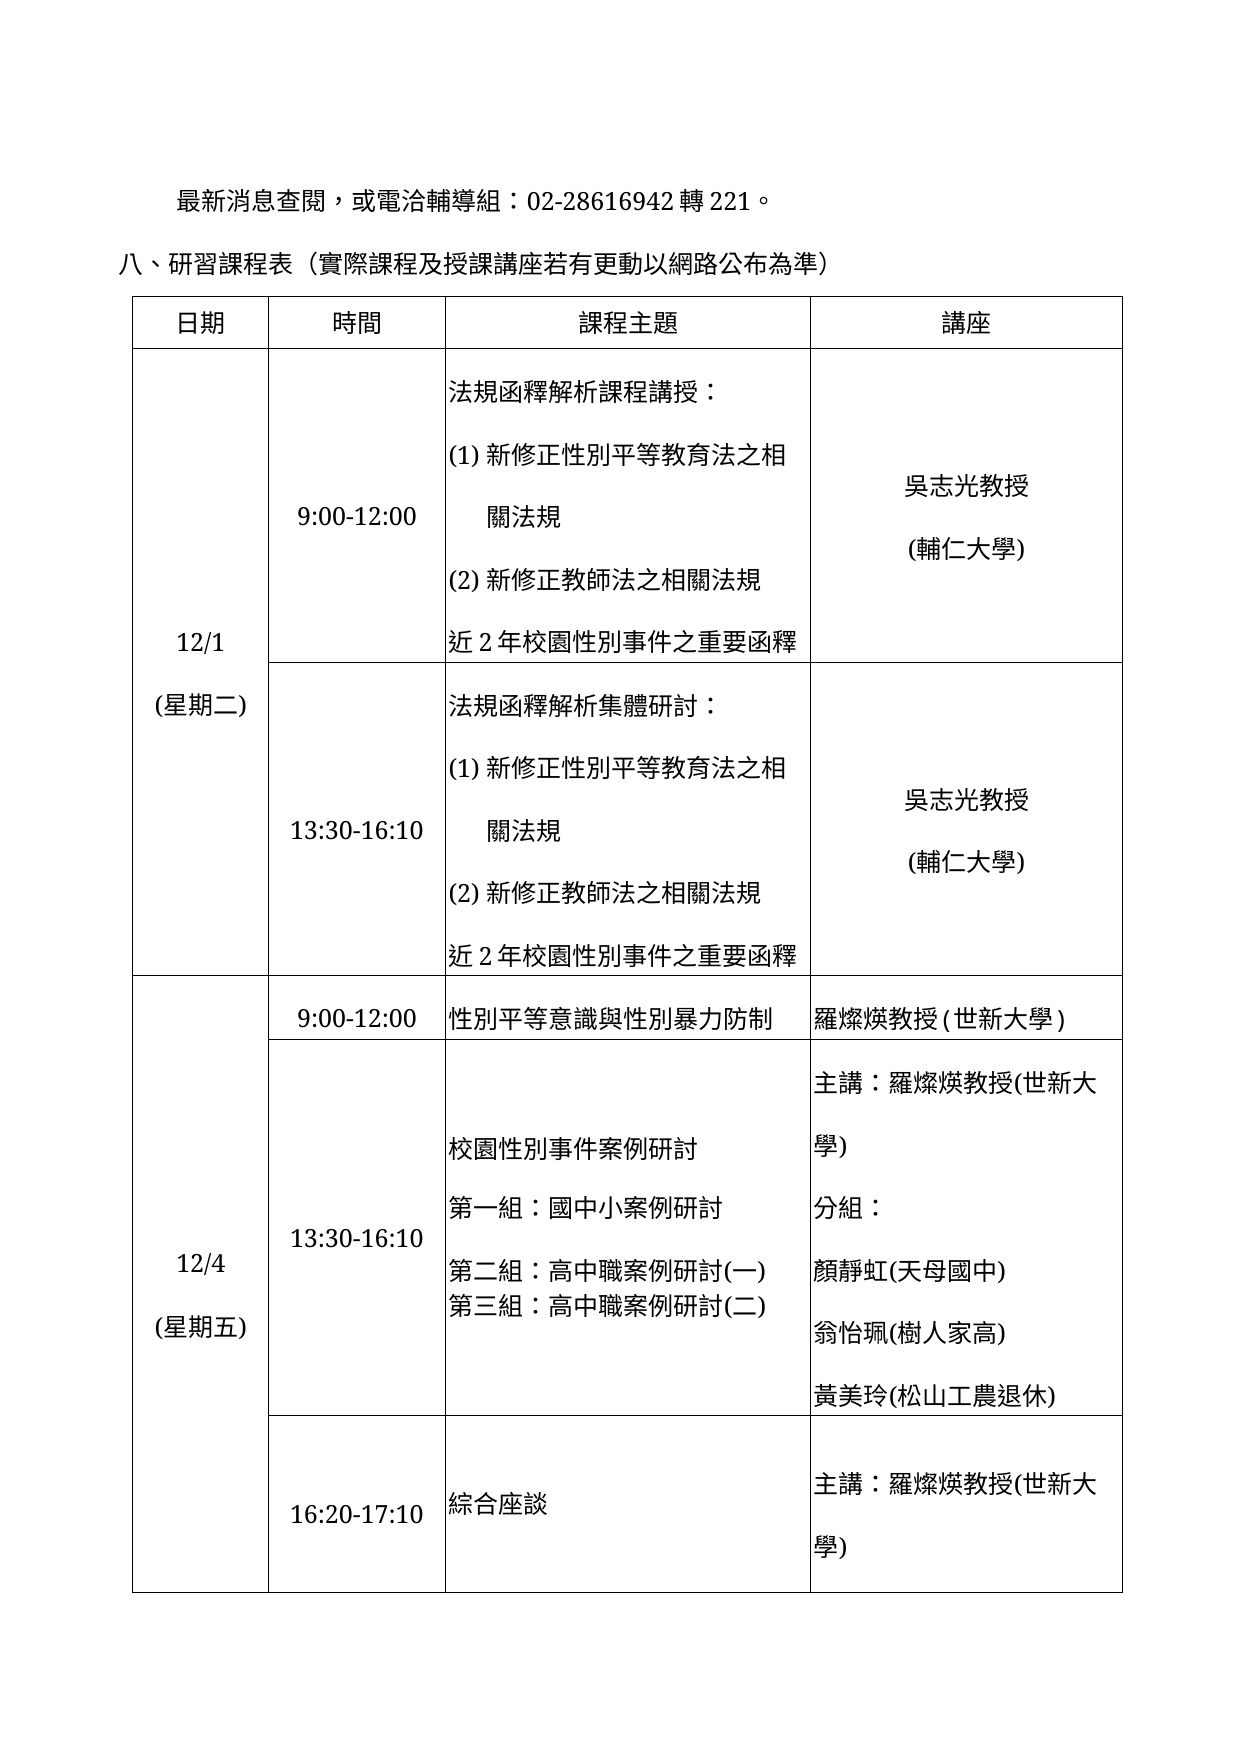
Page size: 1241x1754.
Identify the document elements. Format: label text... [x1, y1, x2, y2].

table_cell 主講：羅燦煐教授(世新大學) 分組： 顏靜虹(天母國中) 翁怡珮(樹人家高) 黃美玲(松山工農退休) [811, 1040, 1122, 1415]
table_cell 12/1 (星期二) [133, 349, 268, 975]
table_cell 9:00-12:00 [269, 976, 445, 1039]
table_header 講座 [811, 297, 1122, 348]
text 八、研習課程表（實際課程及授課講座若有更動以網路公布為準） [118, 221, 1137, 283]
text 最新消息查閱，或電洽輔導組：02-28616942轉221。 [118, 158, 1137, 221]
table_cell 16:20-17:10 [269, 1416, 445, 1592]
table_cell 9:00-12:00 [269, 349, 445, 662]
table_cell 羅燦煐教授(世新大學) [811, 976, 1122, 1039]
table_header 課程主題 [446, 297, 810, 348]
table_cell 吳志光教授 (輔仁大學) [811, 663, 1122, 975]
table_header 時間 [269, 297, 445, 348]
table_cell 校園性別事件案例研討 第一組：國中小案例研討 第二組：高中職案例研討(一) 第三組：高中職案例研討(二) [446, 1040, 810, 1415]
table_cell 法規函釋解析集體研討： 新修正性別平等教育法之相關法規 新修正教師法之相關法規 近2年校園性別事件之重要函釋 [446, 663, 810, 975]
table_cell 綜合座談 [446, 1416, 810, 1592]
table_cell 13:30-16:10 [269, 663, 445, 975]
table_cell 性別平等意識與性別暴力防制 [446, 976, 810, 1039]
table_cell 法規函釋解析課程講授： 新修正性別平等教育法之相關法規 新修正教師法之相關法規 近2年校園性別事件之重要函釋 [446, 349, 810, 662]
table_cell 吳志光教授 (輔仁大學) [811, 349, 1122, 662]
table_cell 12/4 (星期五) [133, 976, 268, 1592]
table_cell 主講：羅燦煐教授(世新大學) [811, 1416, 1122, 1592]
table_cell 13:30-16:10 [269, 1040, 445, 1415]
table_header 日期 [133, 297, 268, 348]
